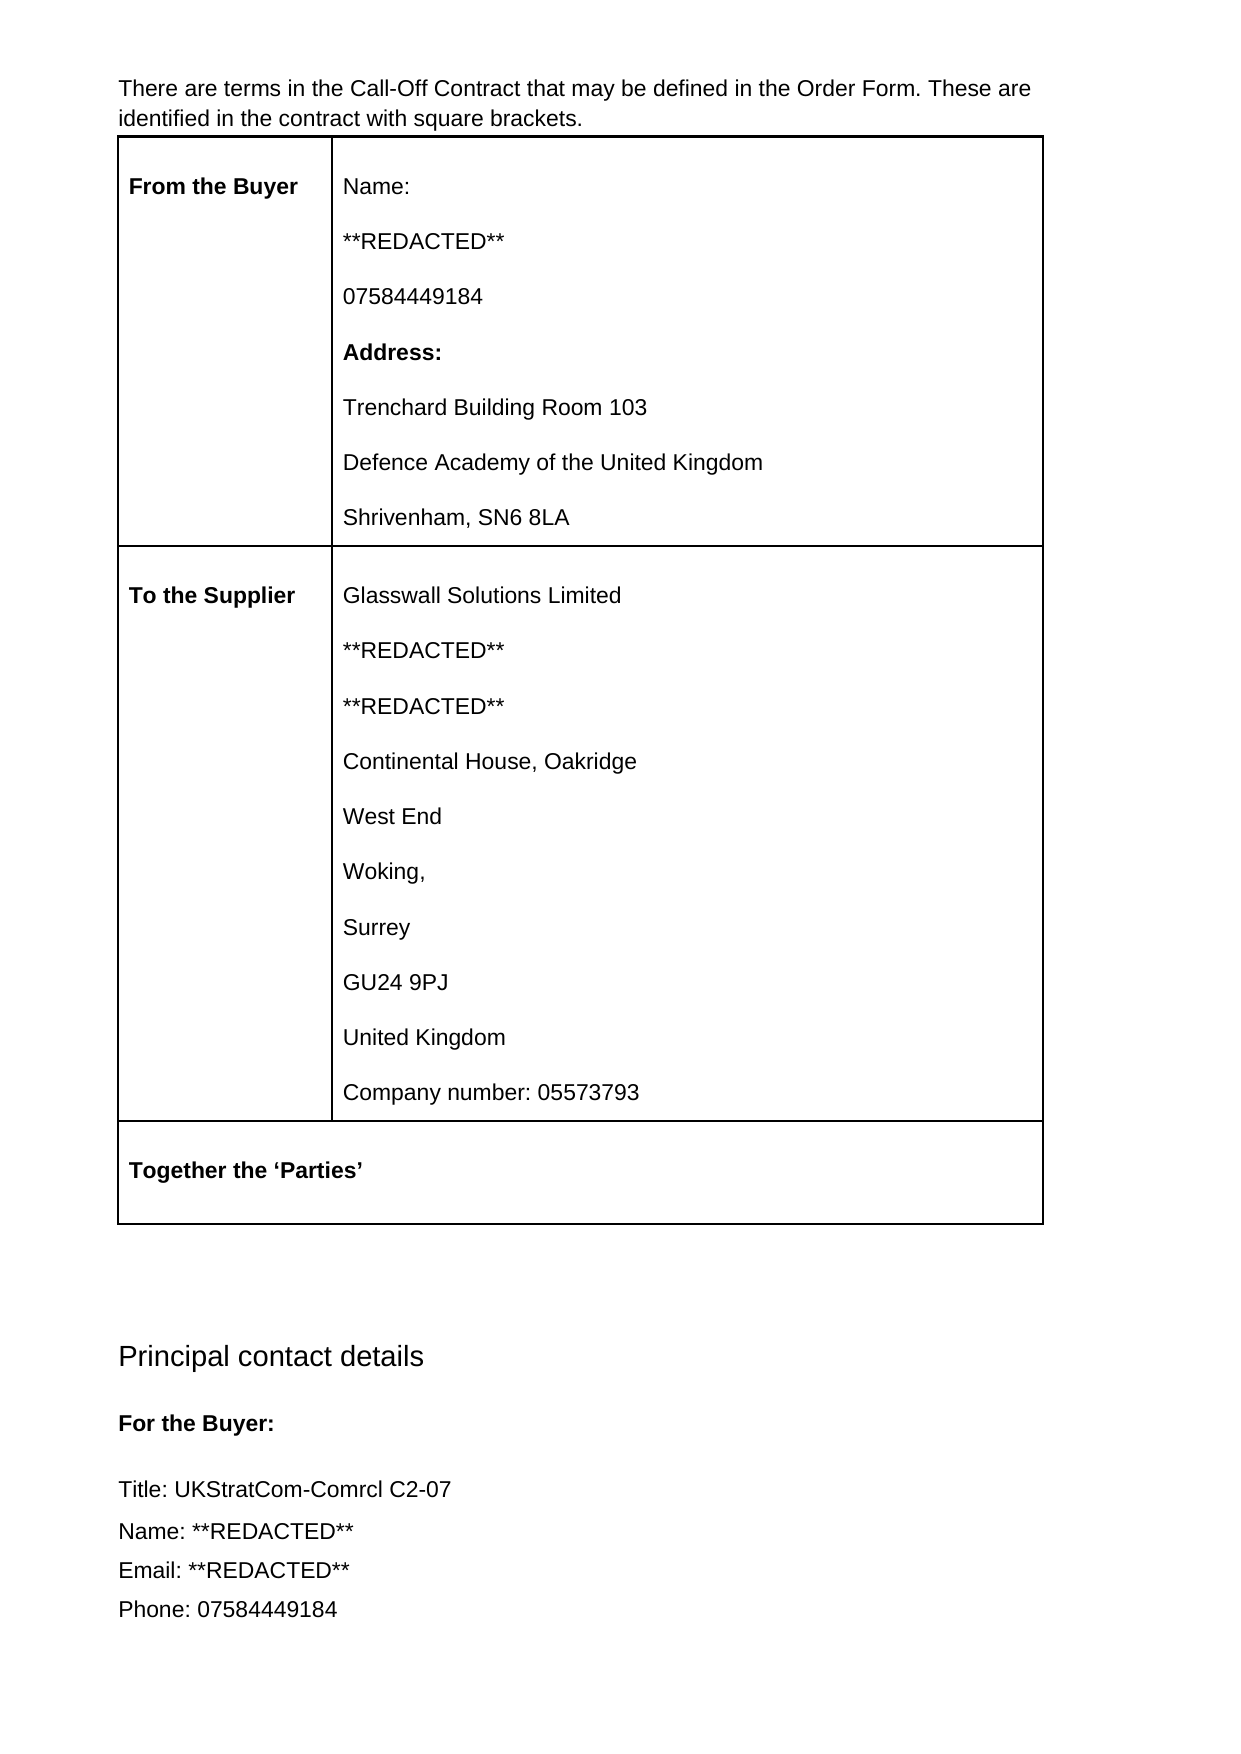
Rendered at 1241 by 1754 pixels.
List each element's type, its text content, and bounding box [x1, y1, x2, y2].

table_cell To the Supplier [119, 547, 331, 1120]
text Name: **REDACTED** [118, 1518, 1122, 1545]
table_cell Glasswall Solutions Limited **REDACTED** **REDACTED** Continental House, Oakridge West End Woking, Surrey GU24 9PJ United Kingdom Company number: 05573793 [333, 547, 1042, 1120]
text Phone: 07584449184 [118, 1596, 1122, 1622]
table_header From the Buyer [119, 138, 331, 545]
text For the Buyer: [118, 1410, 1122, 1437]
text Email: **REDACTED** [118, 1557, 1122, 1583]
subtitle Principal contact details [118, 1338, 1122, 1372]
table_cell Together the ‘Parties’ [119, 1122, 1042, 1223]
table_header Name: **REDACTED** 07584449184 Address: Trenchard Building Room 103 Defence Academy of the United Kingdom Shrivenham, SN6 8LA [333, 138, 1042, 545]
text Title: UKStratCom-Comrcl C2-07 [118, 1476, 1122, 1502]
text There are terms in the Call-Off Contract that may be defined in the Order Form. These are identified in the contract with square brackets. [118, 75, 1122, 132]
